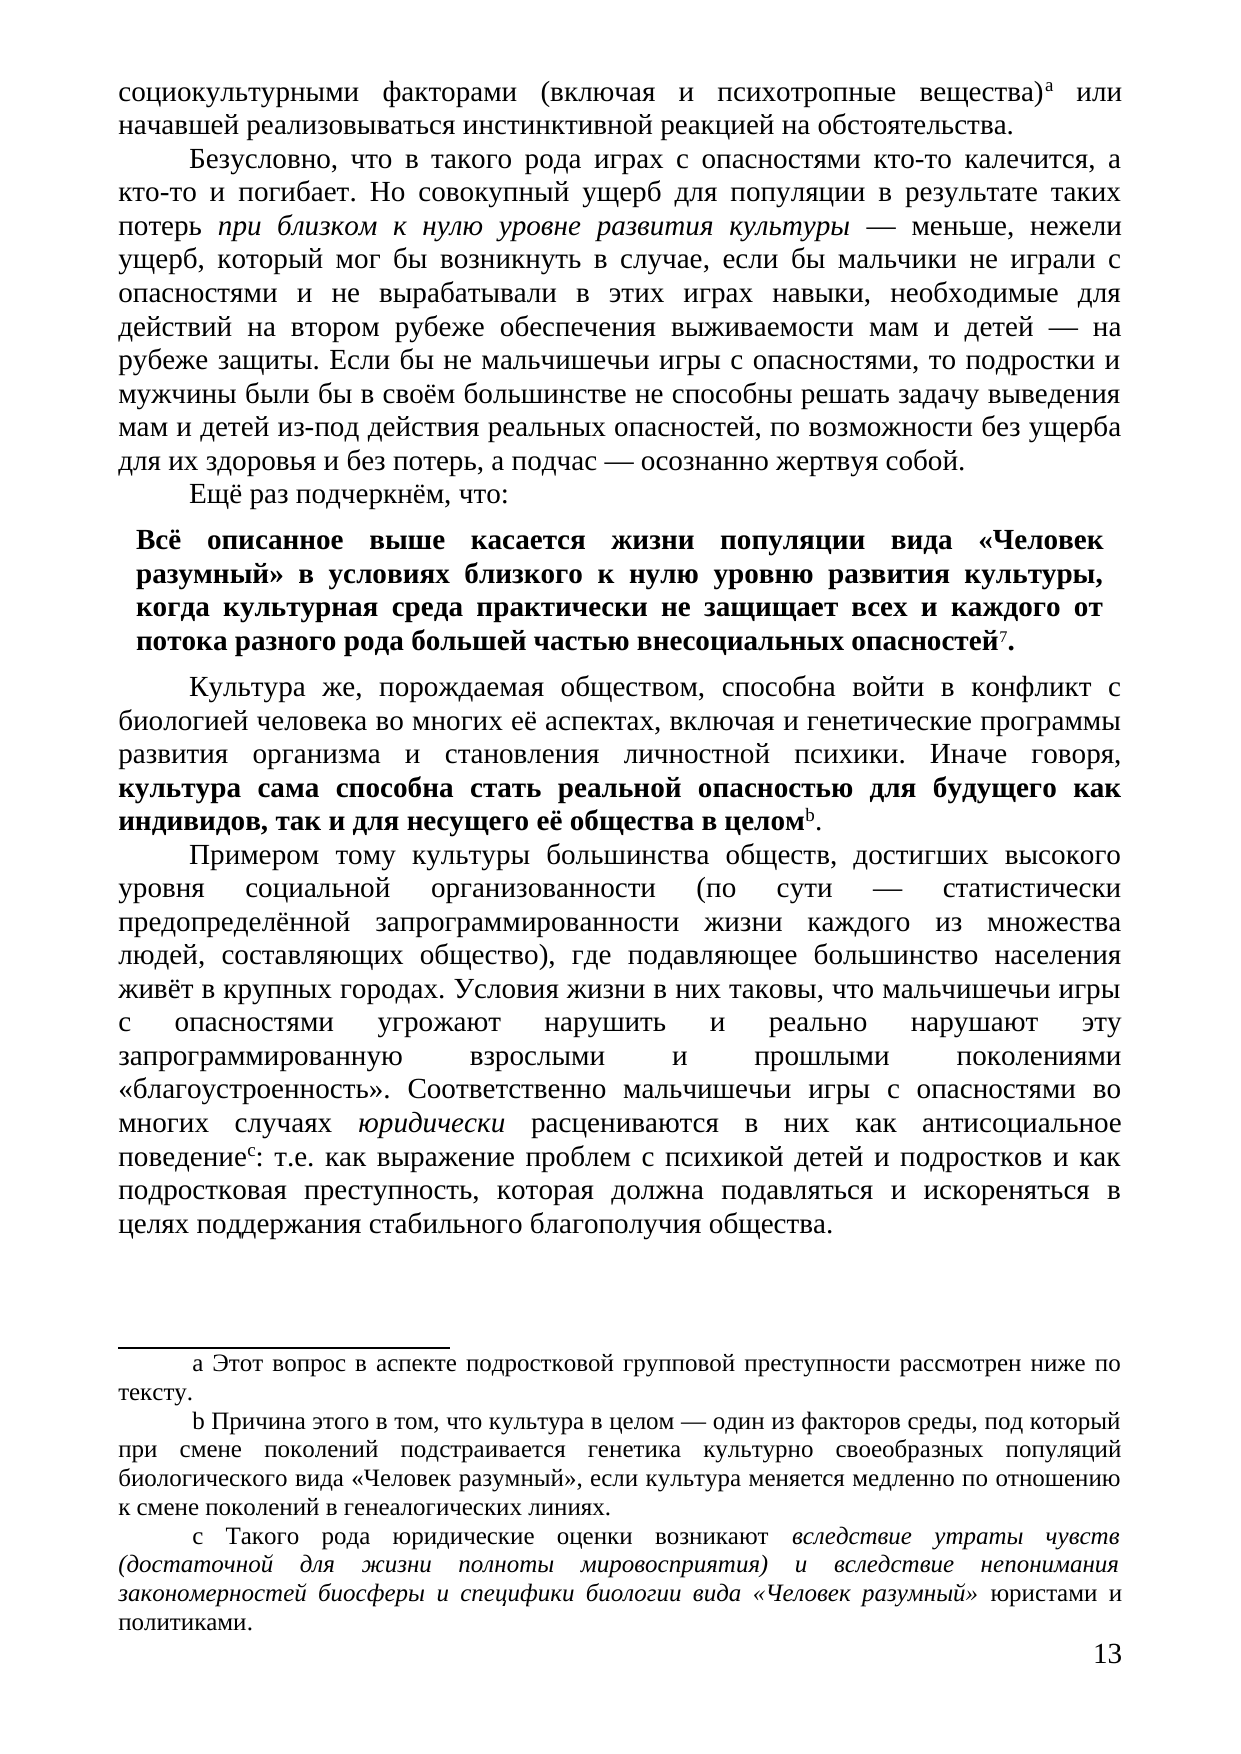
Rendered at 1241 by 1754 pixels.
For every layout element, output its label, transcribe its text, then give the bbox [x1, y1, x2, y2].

text Безусловно, что в такого рода играх с опасностями кто-то калечится, а кто-то и погибает. Но совокупный ущерб для популяции в результате таких потерь при близком к нулю уровне развития культуры — меньше, нежели ущерб, который мог бы возникнуть в случае, если бы мальчики не играли с опасностями и не вырабатывали в этих играх навыки, необходимые для действий на втором рубеже обеспечения выживаемости мам и детей — на рубеже защиты. Если бы не мальчишечьи игры с опасностями, то подростки и мужчины были бы в своём большинстве не способны решать задачу выведения мам и детей из-под действия реальных опасностей, по возможности без ущерба для их здоровья и без потерь, а подчас — осознанно жертвуя собой. [118, 141, 1122, 476]
text Примером тому культуры большинства обществ, достигших высокого уровня социальной организованности (по сути — статистически предопределённой запрограммированности жизни каждого из множества людей, составляющих общество), где подавляющее большинство населения живёт в крупных городах. Условия жизни в них таковы, что мальчишечьи игры с опасностями угро­жают нарушить и реально нарушают эту запрограммированную взрослыми и прошлыми поколениями «благоустроенность». Соответственно мальчишечьи игры с опасностями во многих случаях юридически расцениваются в них как антисоциальное поведение: т.е. как выражение проблем с психикой детей и подростков и как подростковая преступность, которая должна подавляться и искореняться в целях поддержания стабильного благополучия общества. [118, 837, 1122, 1239]
text Причина этого в том, что культура в целом — один из факторов среды, под который при смене поколений подстраивается генетика культурно своеобразных популяций биологического вида «Человек разумный», если культура меняется медленно по отношению к смене поколений в генеалогических линиях. [118, 1406, 1122, 1521]
text Такого рода юридические оценки возникают вследствие утраты чувств (достаточной для жизни полноты мировосприятия) и вследствие непонимания закономерностей биосферы и специфики биологии вида «Человек разумный» юристами и политиками. [118, 1521, 1122, 1636]
text социокультурными факторами (включая и психотропные вещества) или начавшей реализовываться инстинктивной реакцией на обстоятельства. [118, 74, 1122, 141]
text Этот вопрос в аспекте подростковой групповой преступности рассмотрен ниже по тексту. [118, 1348, 1122, 1406]
text Всё описанное выше касается жизни популяции вида «Человек разумный» в условиях близкого к нулю уровню развития культуры, когда культурная среда практически не защищает всех и каждого от потока разного рода большей частью внесоциальных опасностей. [136, 522, 1104, 657]
text Культура же, порождаемая обществом, способна войти в конфликт с биологией человека во многих её аспектах, включая и генетические программы развития организма и становления личностной психики. Иначе говоря, культура сама способна стать реальной опасностью для будущего как индивидов, так и для несущего её общества в целом. [118, 669, 1122, 837]
text Ещё раз подчеркнём, что: [118, 476, 1122, 510]
